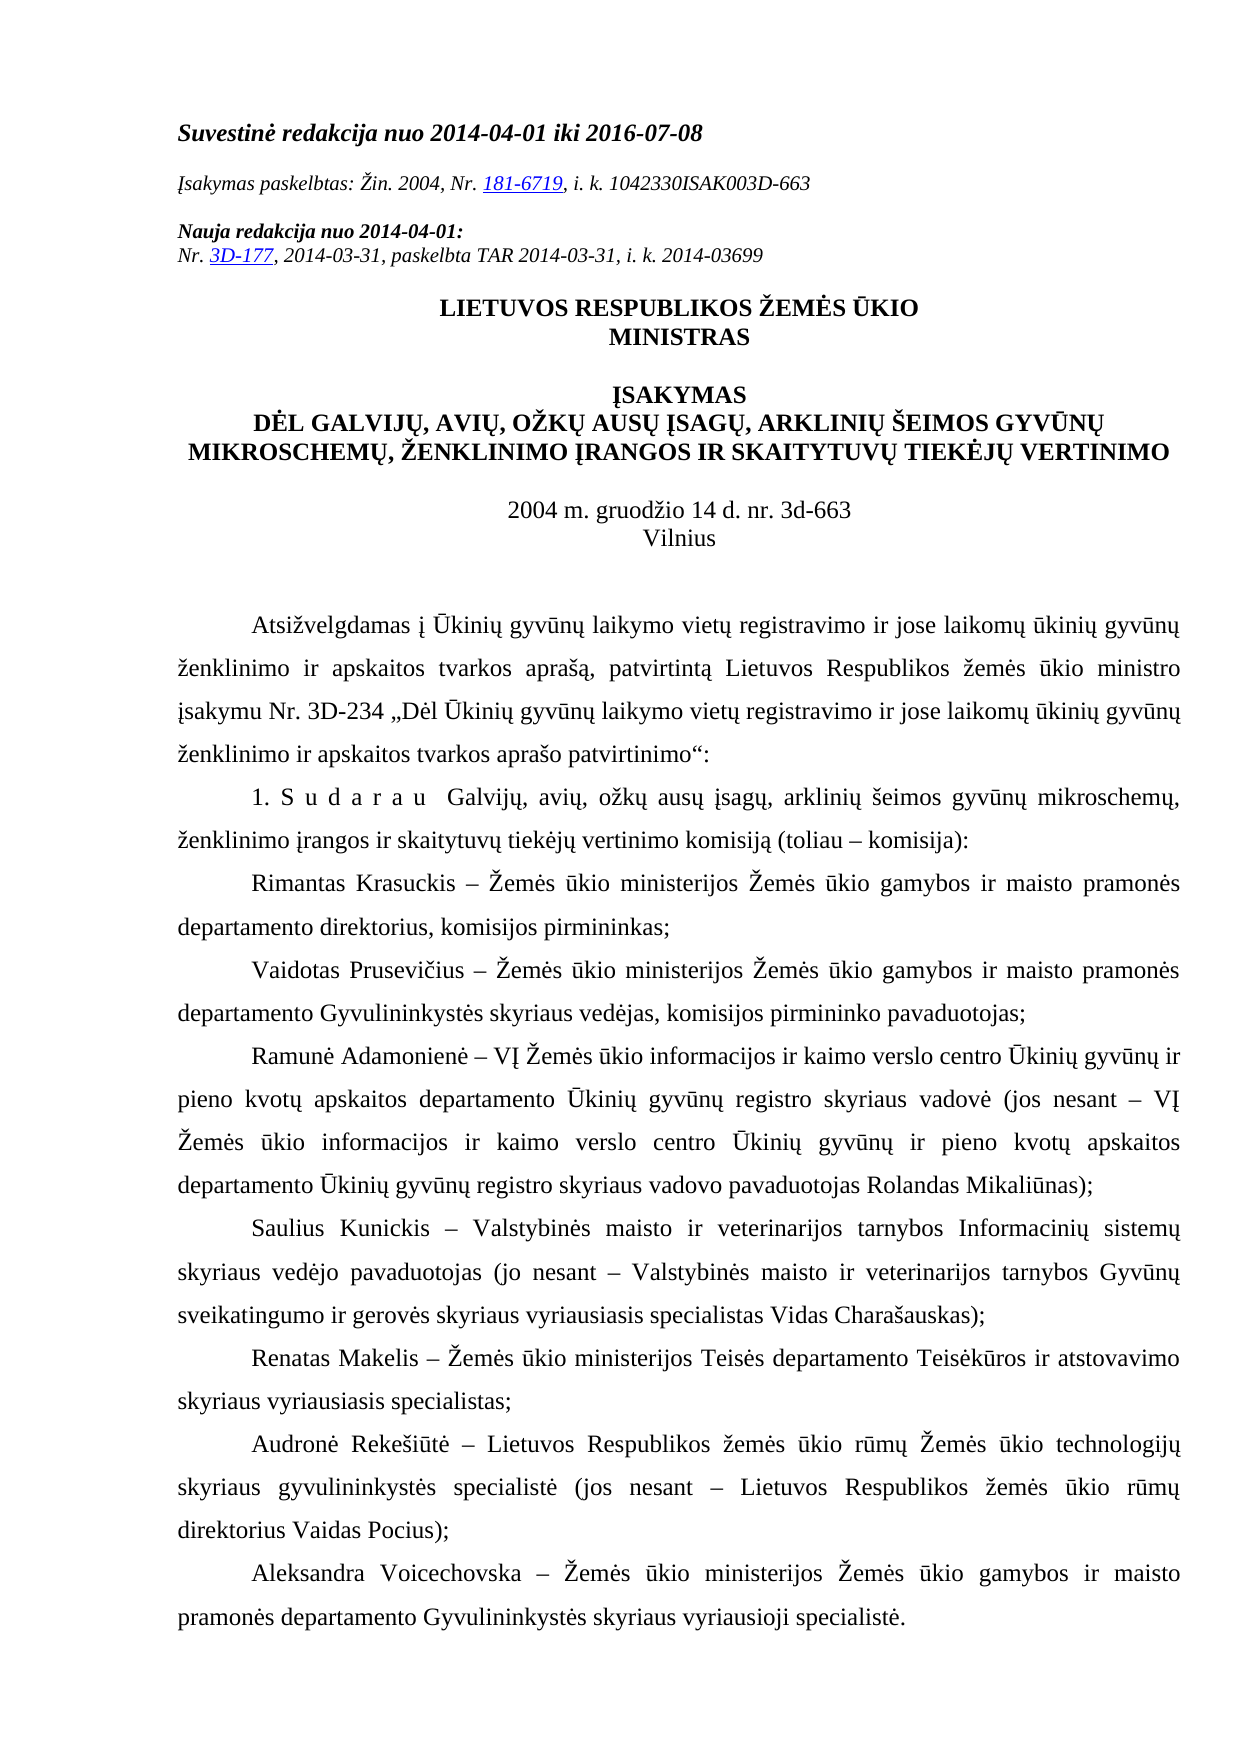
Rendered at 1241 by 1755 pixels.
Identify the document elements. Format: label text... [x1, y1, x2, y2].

text 2004 m. gruodžio 14 d. nr. 3d-663 [177, 495, 1181, 523]
text Atsižvelgdamas į Ūkinių gyvūnų laikymo vietų registravimo ir jose laikomų ūkinių gyvūnų ženklinimo ir apskaitos tvarkos aprašą, patvirtintą Lietuvos Respublikos žemės ūkio ministro įsakymu Nr. 3D-234 „Dėl Ūkinių gyvūnų laikymo vietų registravimo ir jose laikomų ūkinių gyvūnų ženklinimo ir apskaitos tvarkos aprašo patvirtinimo“: [177, 610, 1181, 768]
text Audronė Rekešiūtė – Lietuvos Respublikos žemės ūkio rūmų Žemės ūkio technologijų skyriaus gyvulininkystės specialistė (jos nesant – Lietuvos Respublikos žemės ūkio rūmų direktorius Vaidas Pocius); [177, 1429, 1181, 1544]
text Įsakymas paskelbtas: Žin. 2004, Nr. 181-6719, i. k. 1042330ISAK003D-663 [177, 171, 1181, 195]
text Nauja redakcija nuo 2014-04-01: [177, 219, 1181, 243]
text MINISTRAS [177, 322, 1181, 351]
text Nr. 3D-177, 2014-03-31, paskelbta TAR 2014-03-31, i. k. 2014-03699 [177, 243, 1181, 267]
text Rimantas Krasuckis – Žemės ūkio ministerijos Žemės ūkio gamybos ir maisto pramonės departamento direktorius, komisijos pirmininkas; [177, 868, 1181, 940]
text LIETUVOS RESPUBLIKOS ŽEMĖS ŪKIO [177, 293, 1181, 322]
text Renatas Makelis – Žemės ūkio ministerijos Teisės departamento Teisėkūros ir atstovavimo skyriaus vyriausiasis specialistas; [177, 1343, 1181, 1415]
text DĖL GALVIJŲ, AVIŲ, OŽKŲ AUSŲ ĮSAGŲ, ARKLINIŲ ŠEIMOS GYVŪNŲ MIKROSCHEMŲ, ŽENKLINIMO ĮRANGOS IR SKAITYTUVŲ TIEKĖJŲ VERTINIMO [177, 408, 1181, 466]
text ĮSAKYMAS [177, 380, 1181, 408]
text Vaidotas Prusevičius – Žemės ūkio ministerijos Žemės ūkio gamybos ir maisto pramonės departamento Gyvulininkystės skyriaus vedėjas, komisijos pirmininko pavaduotojas; [177, 955, 1181, 1027]
text Suvestinė redakcija nuo 2014-04-01 iki 2016-07-08 [177, 118, 1181, 147]
text 1. S u d a r a u Galvijų, avių, ožkų ausų įsagų, arklinių šeimos gyvūnų mikroschemų, ženklinimo įrangos ir skaitytuvų tiekėjų vertinimo komisiją (toliau – komisija): [177, 782, 1181, 854]
text Aleksandra Voicechovska – Žemės ūkio ministerijos Žemės ūkio gamybos ir maisto pramonės departamento Gyvulininkystės skyriaus vyriausioji specialistė. [177, 1558, 1181, 1630]
text Vilnius [177, 523, 1181, 552]
text Ramunė Adamonienė – VĮ Žemės ūkio informacijos ir kaimo verslo centro Ūkinių gyvūnų ir pieno kvotų apskaitos departamento Ūkinių gyvūnų registro skyriaus vadovė (jos nesant – VĮ Žemės ūkio informacijos ir kaimo verslo centro Ūkinių gyvūnų ir pieno kvotų apskaitos departamento Ūkinių gyvūnų registro skyriaus vadovo pavaduotojas Rolandas Mikaliūnas); [177, 1041, 1181, 1199]
text Saulius Kunickis – Valstybinės maisto ir veterinarijos tarnybos Informacinių sistemų skyriaus vedėjo pavaduotojas (jo nesant – Valstybinės maisto ir veterinarijos tarnybos Gyvūnų sveikatingumo ir gerovės skyriaus vyriausiasis specialistas Vidas Charašauskas); [177, 1213, 1181, 1328]
